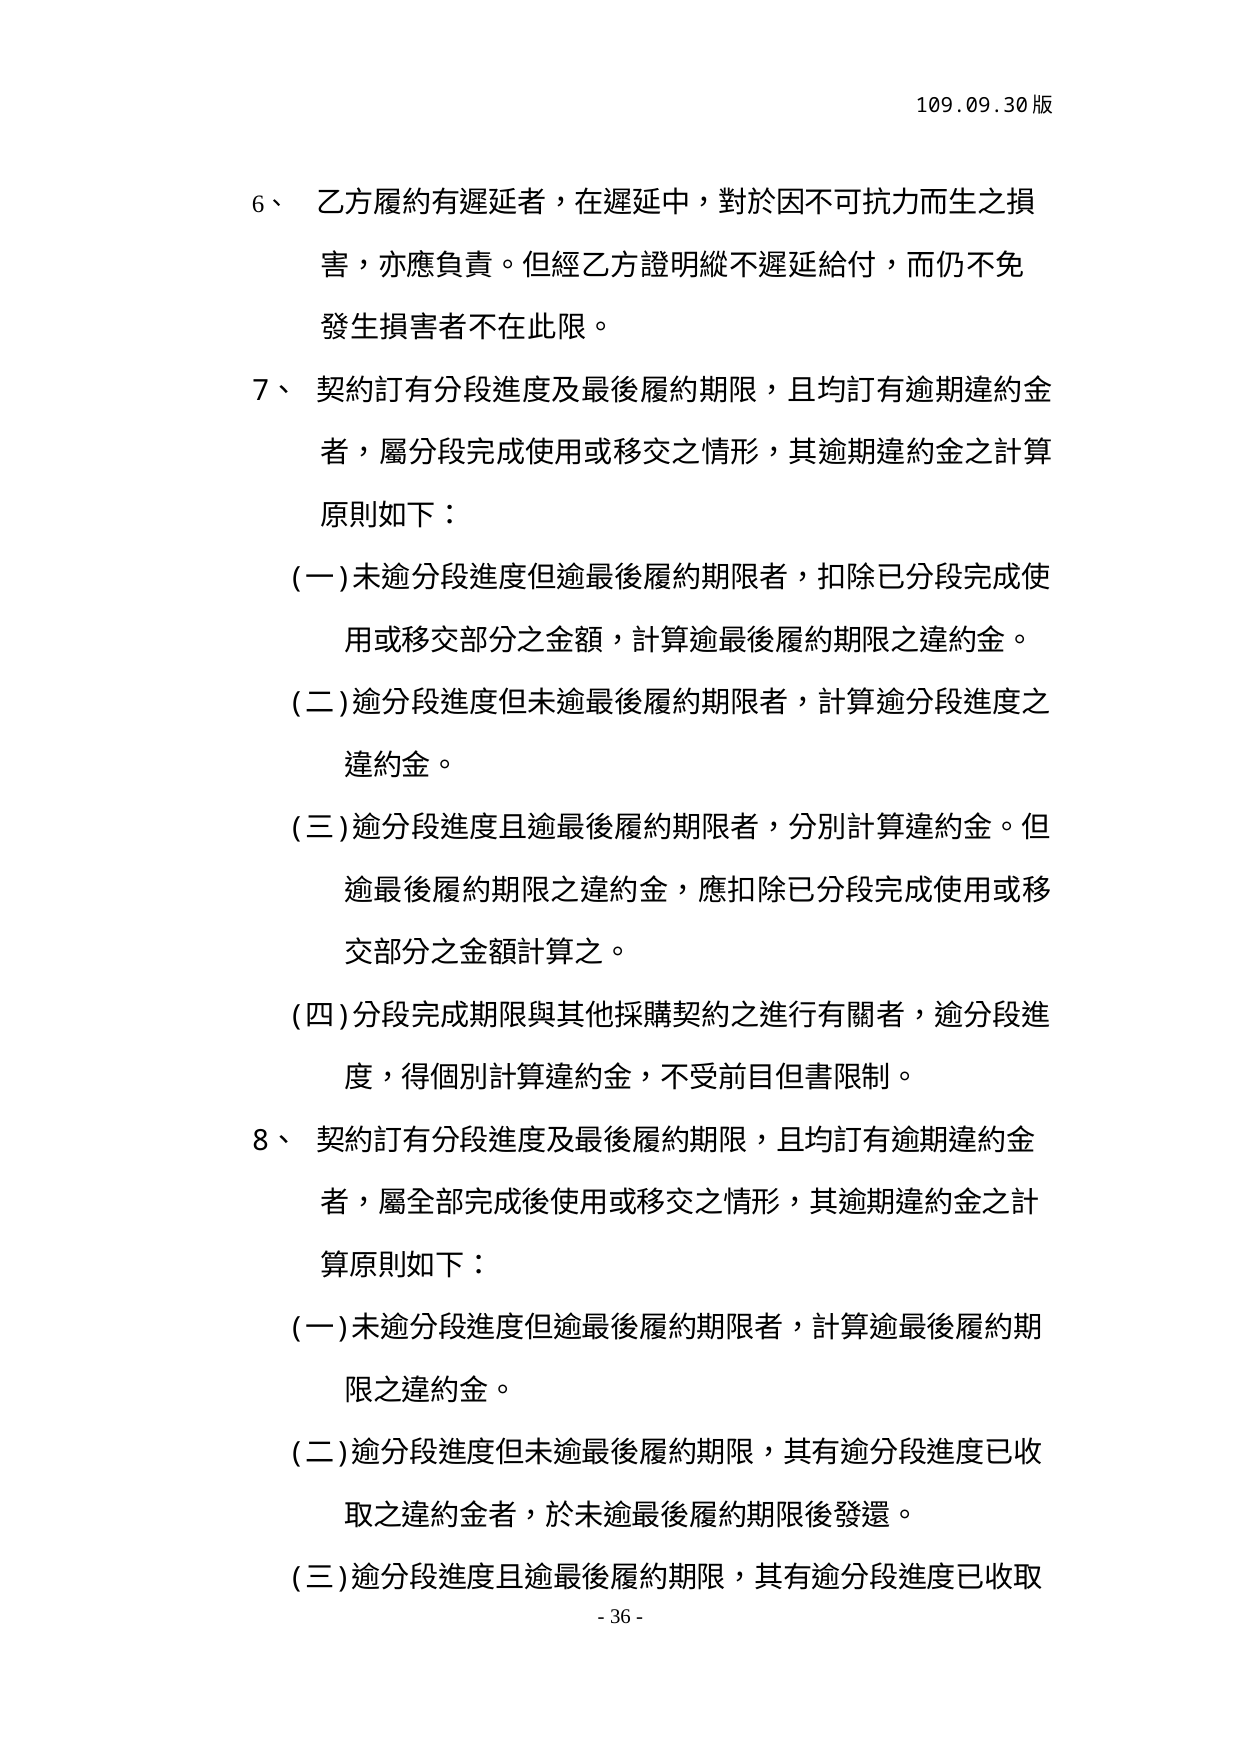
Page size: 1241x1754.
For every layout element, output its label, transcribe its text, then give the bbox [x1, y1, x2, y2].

text (四)分段完成期限與其他採購契約之進行有關者，逾分段進度，得個別計算違約金，不受前目但書限制。 [287, 971, 1053, 1096]
list 契約訂有分段進度及最後履約期限，且均訂有逾期違約金者，屬全部完成後使用或移交之情形，其逾期違約金之計算原則如下： [252, 1096, 1053, 1283]
text (二)逾分段進度但未逾最後履約期限者，計算逾分段進度之違約金。 [287, 658, 1053, 783]
list 乙方履約有遲延者，在遲延中，對於因不可抗力而生之損害，亦應負責。但經乙方證明縱不遲延給付，而仍不免發生損害者不在此限。 [252, 158, 1053, 346]
text (三)逾分段進度且逾最後履約期限者，分別計算違約金。但逾最後履約期限之違約金，應扣除已分段完成使用或移交部分之金額計算之。 [287, 783, 1053, 971]
text (一)未逾分段進度但逾最後履約期限者，扣除已分段完成使用或移交部分之金額，計算逾最後履約期限之違約金。 [287, 533, 1053, 658]
text (一)未逾分段進度但逾最後履約期限者，計算逾最後履約期限之違約金。 [287, 1283, 1053, 1408]
list 契約訂有分段進度及最後履約期限，且均訂有逾期違約金者，屬分段完成使用或移交之情形，其逾期違約金之計算原則如下： [252, 346, 1053, 533]
text (三)逾分段進度且逾最後履約期限，其有逾分段進度已收取 [287, 1533, 1053, 1596]
text (二)逾分段進度但未逾最後履約期限，其有逾分段進度已收取之違約金者，於未逾最後履約期限後發還。 [287, 1408, 1053, 1533]
